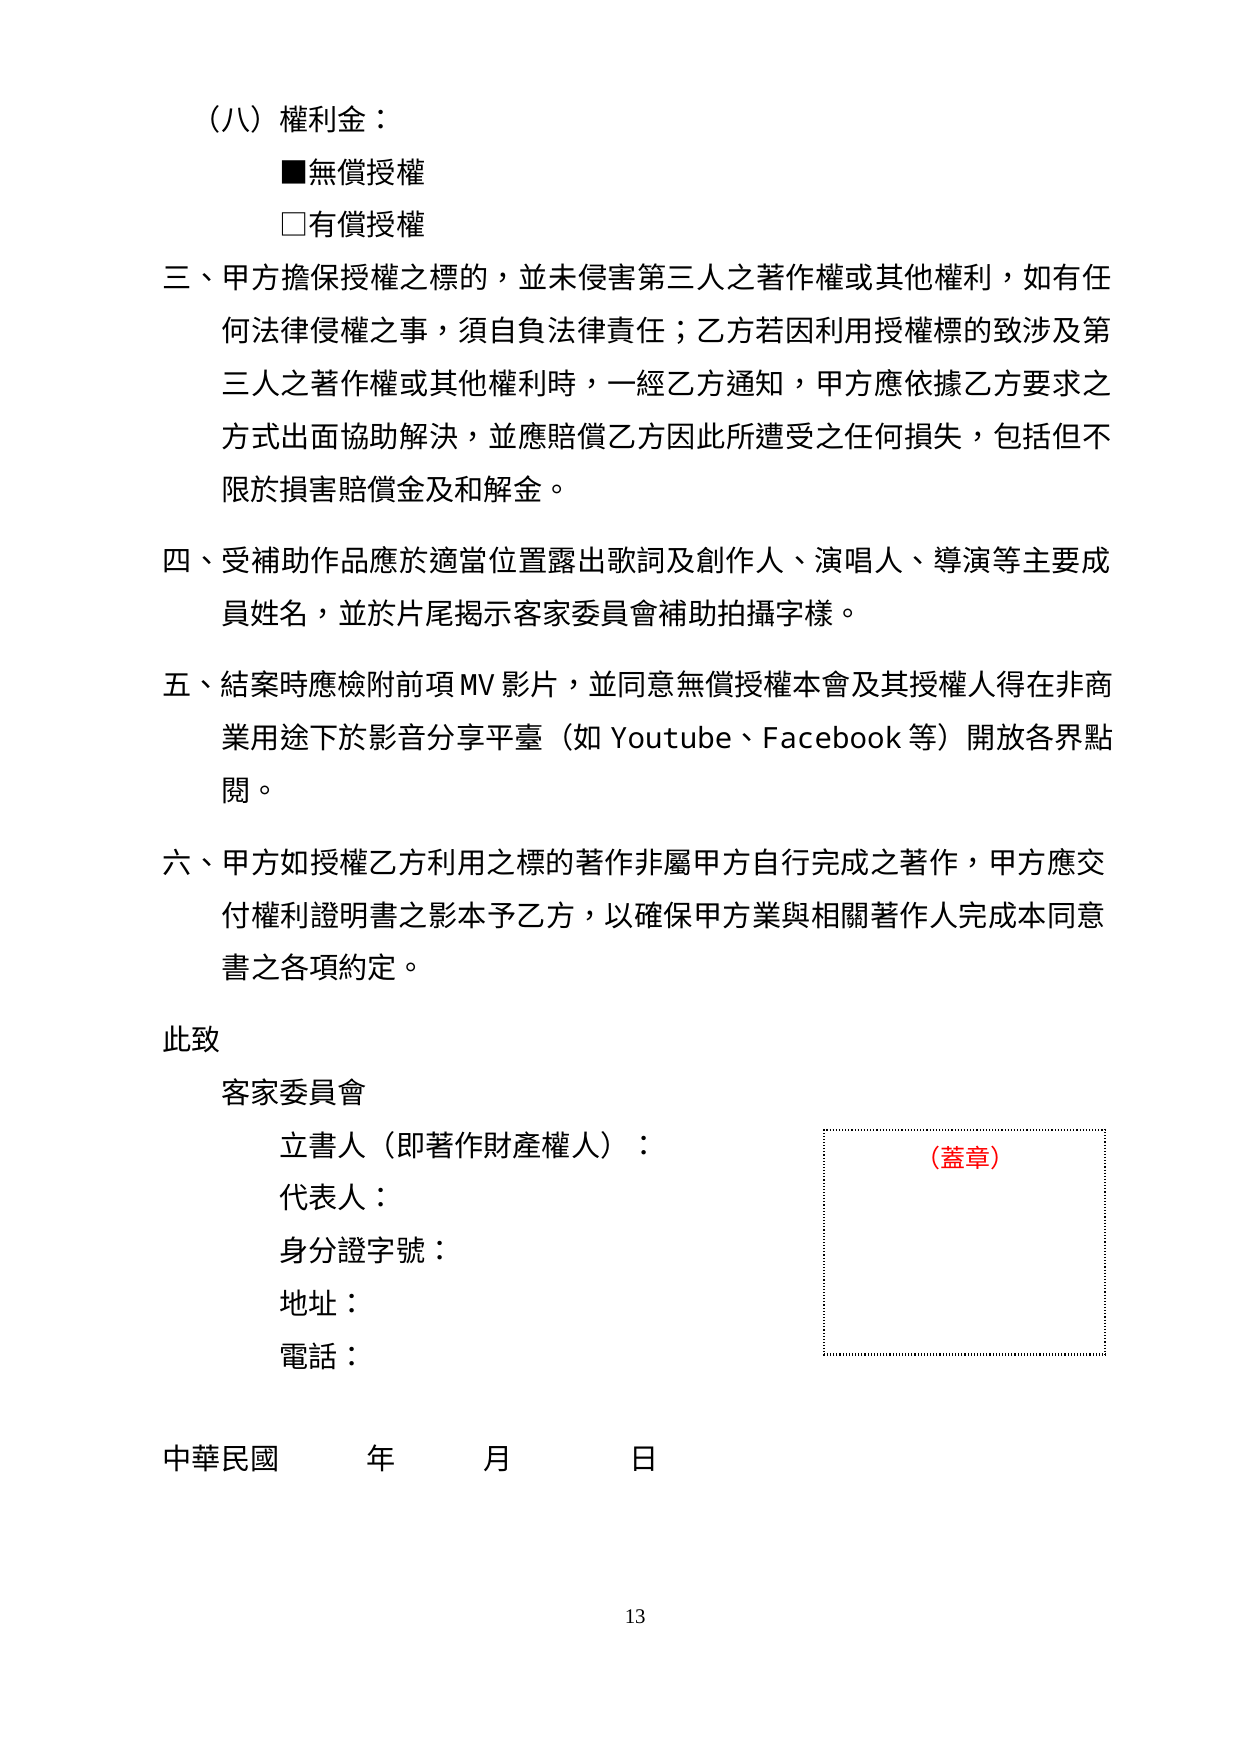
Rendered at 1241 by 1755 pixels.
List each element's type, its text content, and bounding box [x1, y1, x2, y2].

text 六、甲方如授權乙方利用之標的著作非屬甲方自行完成之著作，甲方應交付權利證明書之影本予乙方，以確保甲方業與相關著作人完成本同意書之各項約定。 [163, 839, 1107, 987]
text □有償授權 [162, 202, 1107, 244]
text ■無償授權 [162, 149, 1107, 191]
text 代表人： [162, 1175, 823, 1217]
text 客家委員會 [162, 1069, 1107, 1112]
text 身分證字號： [162, 1228, 823, 1270]
text 電話： [162, 1333, 1107, 1376]
text （蓋章） [840, 1138, 1089, 1175]
text 三、甲方擔保授權之標的，並未侵害第三人之著作權或其他權利，如有任何法律侵權之事，須自負法律責任；乙方若因利用授權標的致涉及第三人之著作權或其他權利時，一經乙方通知，甲方應依據乙方要求之方式出面協助解決，並應賠償乙方因此所遭受之任何損失，包括但不限於損害賠償金及和解金。 [162, 255, 1114, 508]
text 中華民國 年 月 日 [162, 1436, 1107, 1478]
text 四、受補助作品應於適當位置露出歌詞及創作人、演唱人、導演等主要成員姓名，並於片尾揭示客家委員會補助拍攝字樣。 [162, 538, 1114, 633]
text 五、結案時應檢附前項MV影片，並同意無償授權本會及其授權人得在非商業用途下於影音分享平臺（如Youtube、Facebook等）開放各界點閱。 [162, 662, 1114, 810]
text 立書人（即著作財產權人）： [162, 1122, 1107, 1356]
text 地址： [162, 1281, 823, 1323]
text （八）權利金： [162, 96, 1107, 139]
text 此致 [162, 1017, 1107, 1059]
